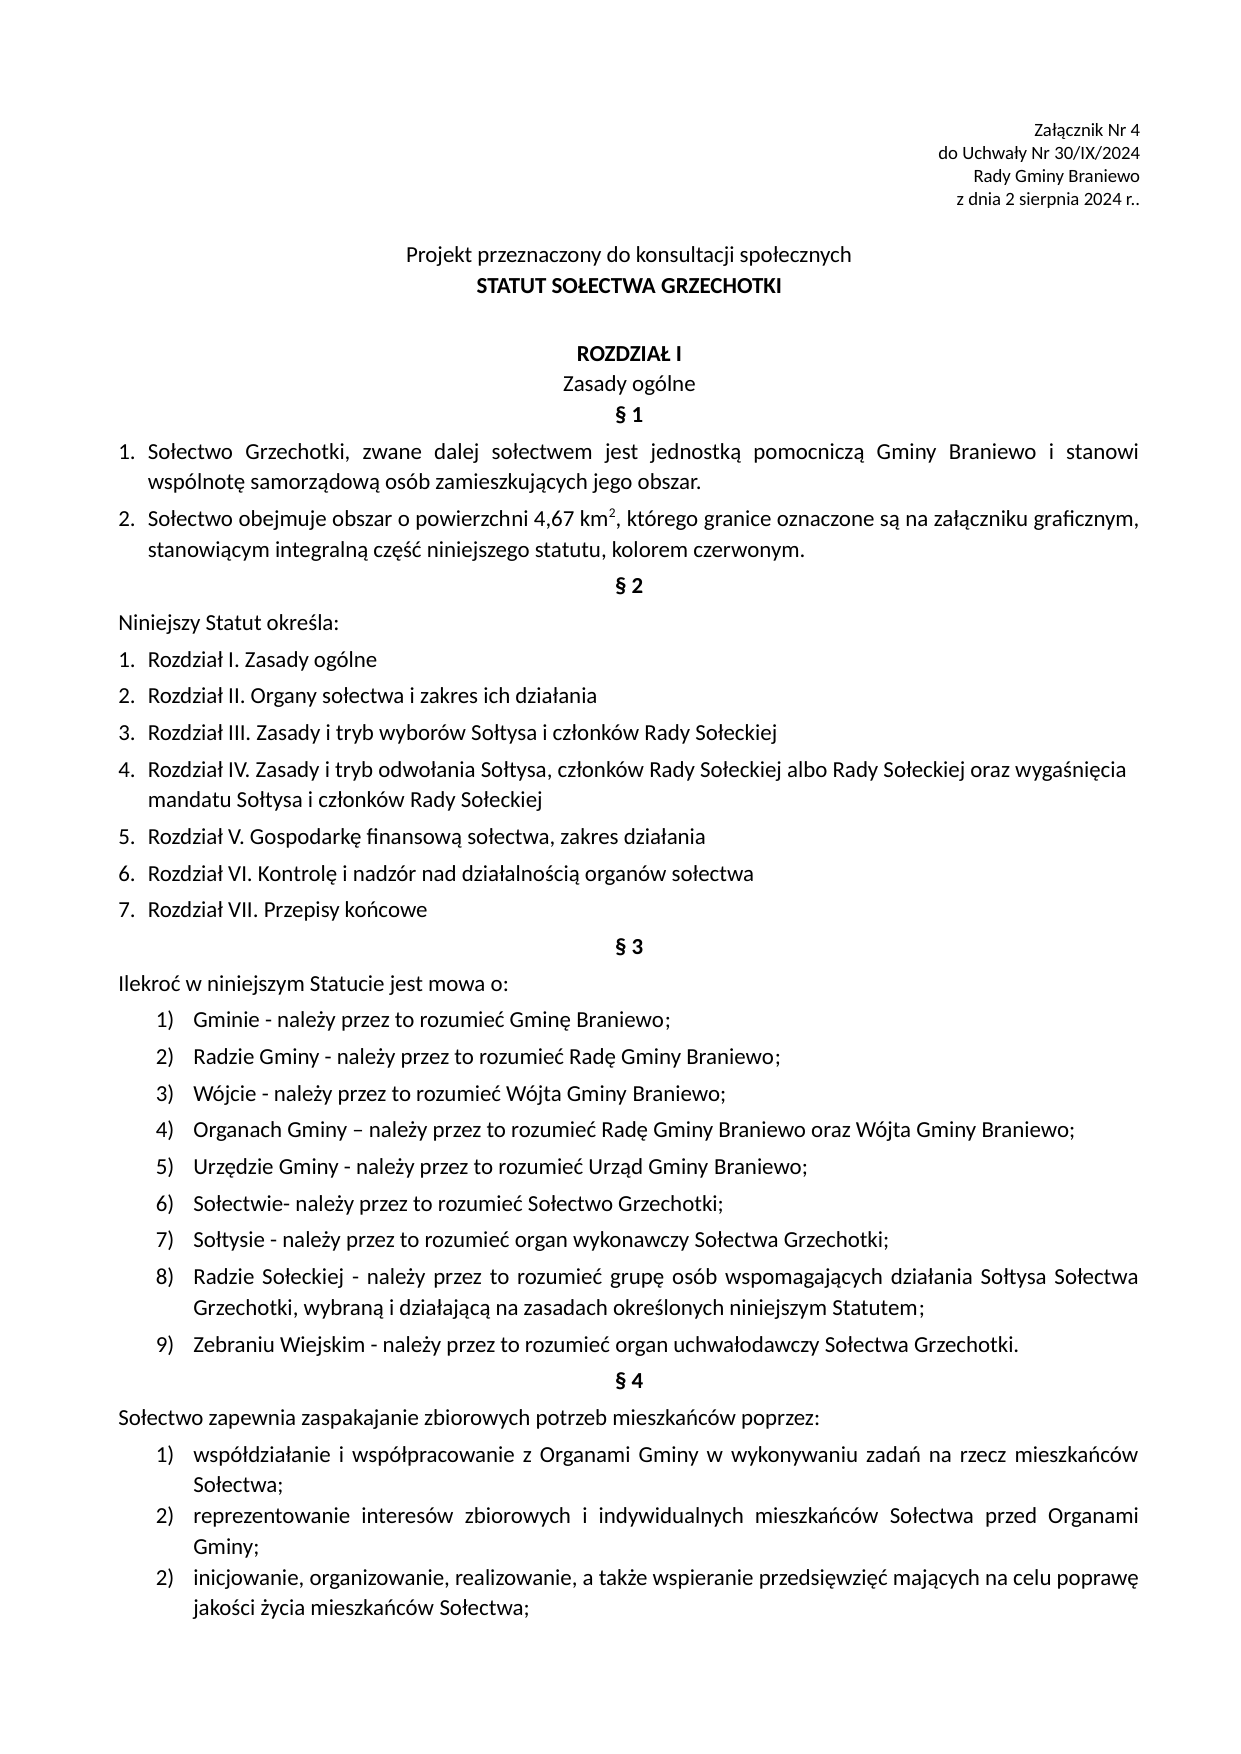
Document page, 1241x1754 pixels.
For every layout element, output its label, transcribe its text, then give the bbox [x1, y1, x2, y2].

list Wójcie - należy przez to rozumieć Wójta Gminy Braniewo; [156, 1079, 1140, 1107]
list reprezentowanie interesów zbiorowych i indywidualnych mieszkańców Sołectwa przed Organami Gminy; [156, 1501, 1140, 1560]
list Rozdział IV. Zasady i tryb odwołania Sołtysa, członków Rady Sołeckiej albo Rady Sołeckiej oraz wygaśnięcia mandatu Sołtysa i członków Rady Sołeckiej [118, 755, 1140, 814]
list Sołectwo obejmuje obszar o powierzchni 4,67 km2, którego granice oznaczone są na załączniku graficznym, stanowiącym integralną część niniejszego statutu, kolorem czerwonym. [118, 504, 1140, 563]
text § 3 [118, 932, 1140, 960]
text § 2 [118, 572, 1140, 599]
list Radzie Gminy - należy przez to rozumieć Radę Gminy Braniewo; [156, 1042, 1140, 1070]
list Radzie Sołeckiej - należy przez to rozumieć grupę osób wspomagających działania Sołtysa Sołectwa Grzechotki, wybraną i działającą na zasadach określonych niniejszym Statutem; [156, 1262, 1140, 1321]
text § 4 [118, 1366, 1140, 1394]
text Ilekroć w niniejszym Statucie jest mowa o: [118, 969, 1140, 997]
list Sołtysie - należy przez to rozumieć organ wykonawczy Sołectwa Grzechotki; [156, 1226, 1140, 1254]
text z dnia 2 sierpnia 2024 r.. [118, 187, 1140, 210]
list Sołectwo Grzechotki, zwane dalej sołectwem jest jednostką pomocniczą Gminy Braniewo i stanowi wspólnotę samorządową osób zamieszkujących jego obszar. [118, 437, 1140, 496]
list Rozdział VII. Przepisy końcowe [118, 896, 1140, 924]
list Gminie - należy przez to rozumieć Gminę Braniewo; [156, 1006, 1140, 1034]
list współdziałanie i współpracowanie z Organami Gminy w wykonywaniu zadań na rzecz mieszkańców Sołectwa; [156, 1440, 1140, 1498]
text Projekt przeznaczony do konsultacji społecznych STATUT SOŁECTWA GRZECHOTKI [118, 210, 1140, 330]
list Rozdział II. Organy sołectwa i zakres ich działania [118, 682, 1140, 709]
text Rady Gminy Braniewo [118, 164, 1140, 187]
text Niniejszy Statut określa: [118, 608, 1140, 636]
list inicjowanie, organizowanie, realizowanie, a także wspieranie przedsięwzięć mających na celu poprawę jakości życia mieszkańców Sołectwa; [156, 1563, 1140, 1621]
list Rozdział VI. Kontrolę i nadzór nad działalnością organów sołectwa [118, 859, 1140, 887]
list Rozdział III. Zasady i tryb wyborów Sołtysa i członków Rady Sołeckiej [118, 718, 1140, 746]
list Sołectwie- należy przez to rozumieć Sołectwo Grzechotki; [156, 1189, 1140, 1217]
list Organach Gminy – należy przez to rozumieć Radę Gminy Braniewo oraz Wójta Gminy Braniewo; [156, 1116, 1140, 1144]
list Urzędzie Gminy - należy przez to rozumieć Urząd Gminy Braniewo; [156, 1152, 1140, 1180]
text Sołectwo zapewnia zaspakajanie zbiorowych potrzeb mieszkańców poprzez: [118, 1403, 1140, 1431]
list Rozdział I. Zasady ogólne [118, 645, 1140, 673]
list Rozdział V. Gospodarkę finansową sołectwa, zakres działania [118, 822, 1140, 850]
text ROZDZIAŁ I Zasady ogólne § 1 [118, 339, 1140, 428]
list Zebraniu Wiejskim - należy przez to rozumieć organ uchwałodawczy Sołectwa Grzechotki. [156, 1330, 1140, 1358]
text Załącznik Nr 4 do Uchwały Nr 30/IX/2024 [118, 118, 1140, 164]
